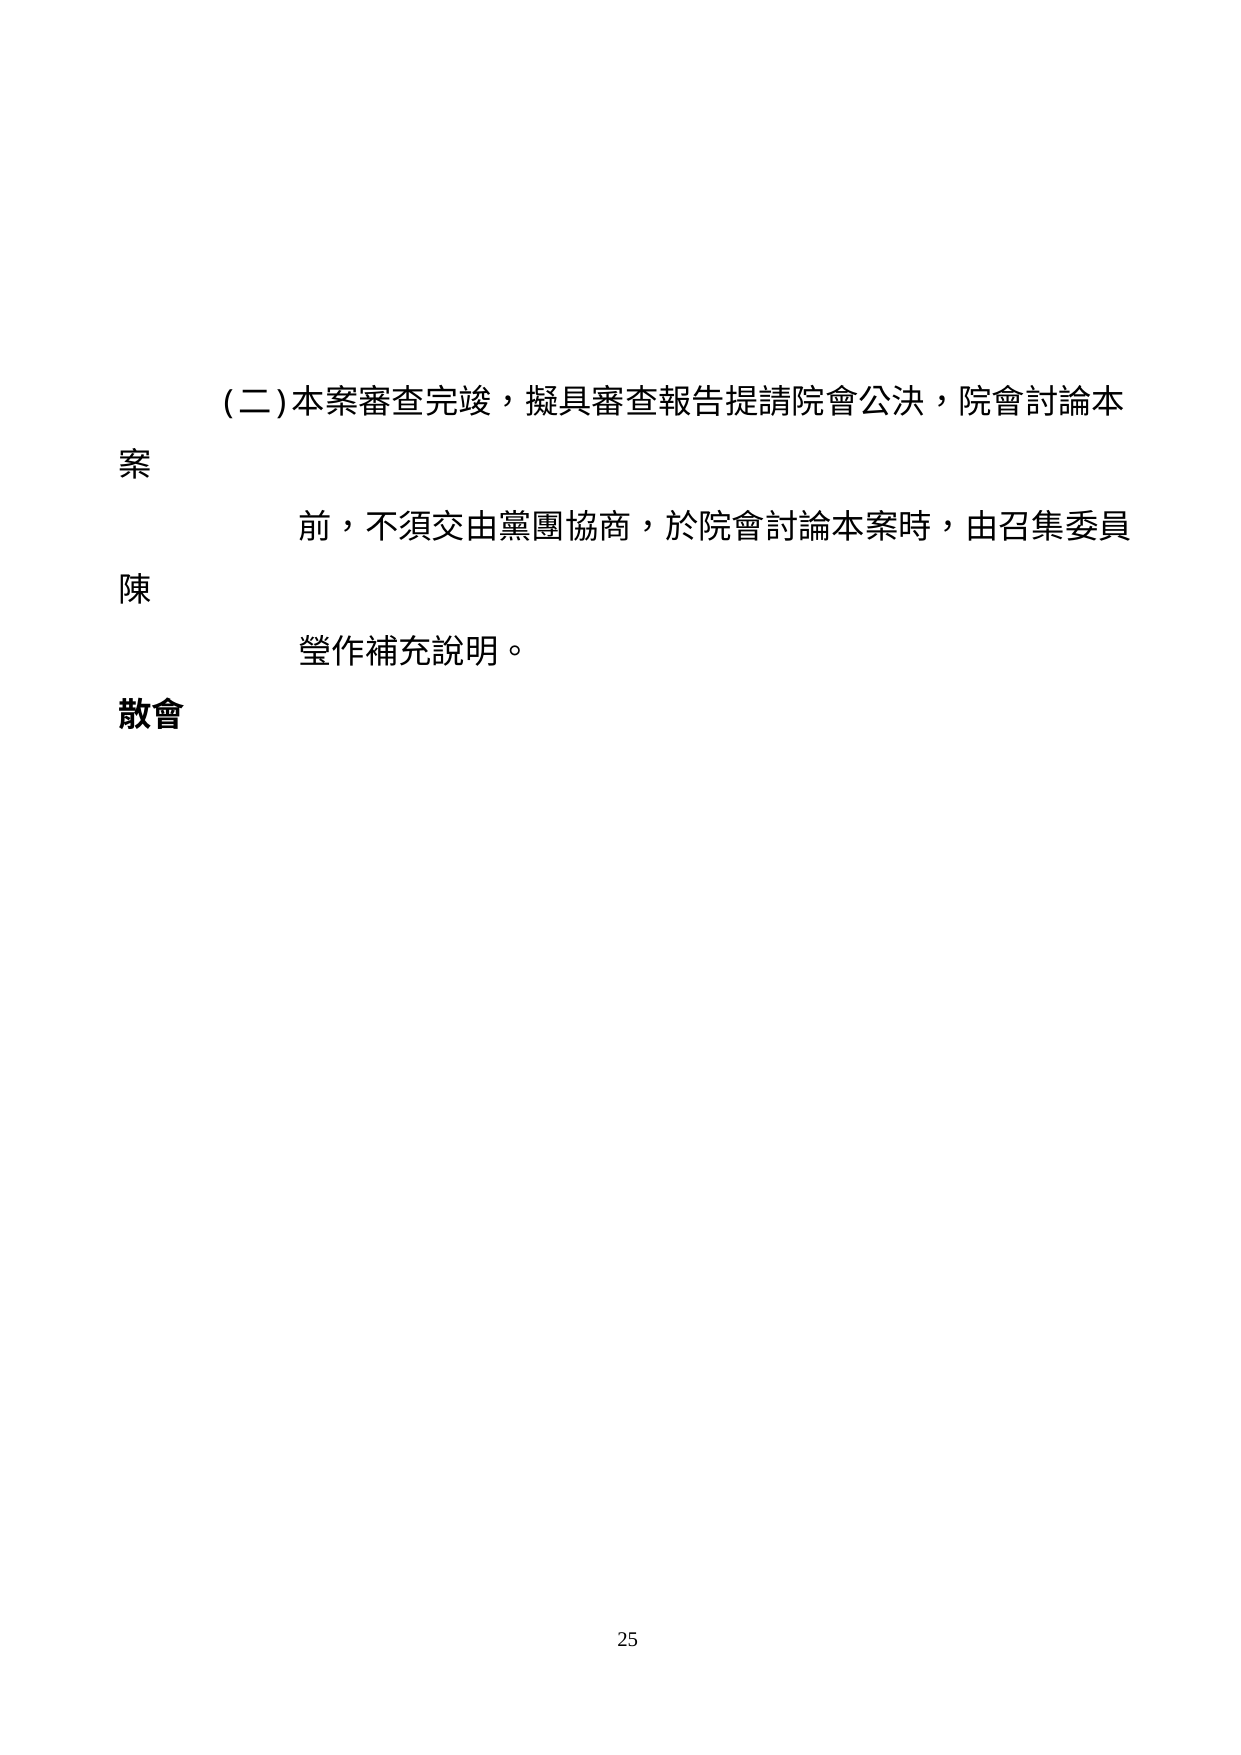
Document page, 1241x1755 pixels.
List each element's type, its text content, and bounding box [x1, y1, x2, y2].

text 散會 [118, 670, 1137, 733]
text (二)本案審查完竣，擬具審查報告提請院會公決，院會討論本案 前，不須交由黨團協商，於院會討論本案時，由召集委員陳 瑩作補充說明。 [118, 358, 1137, 670]
